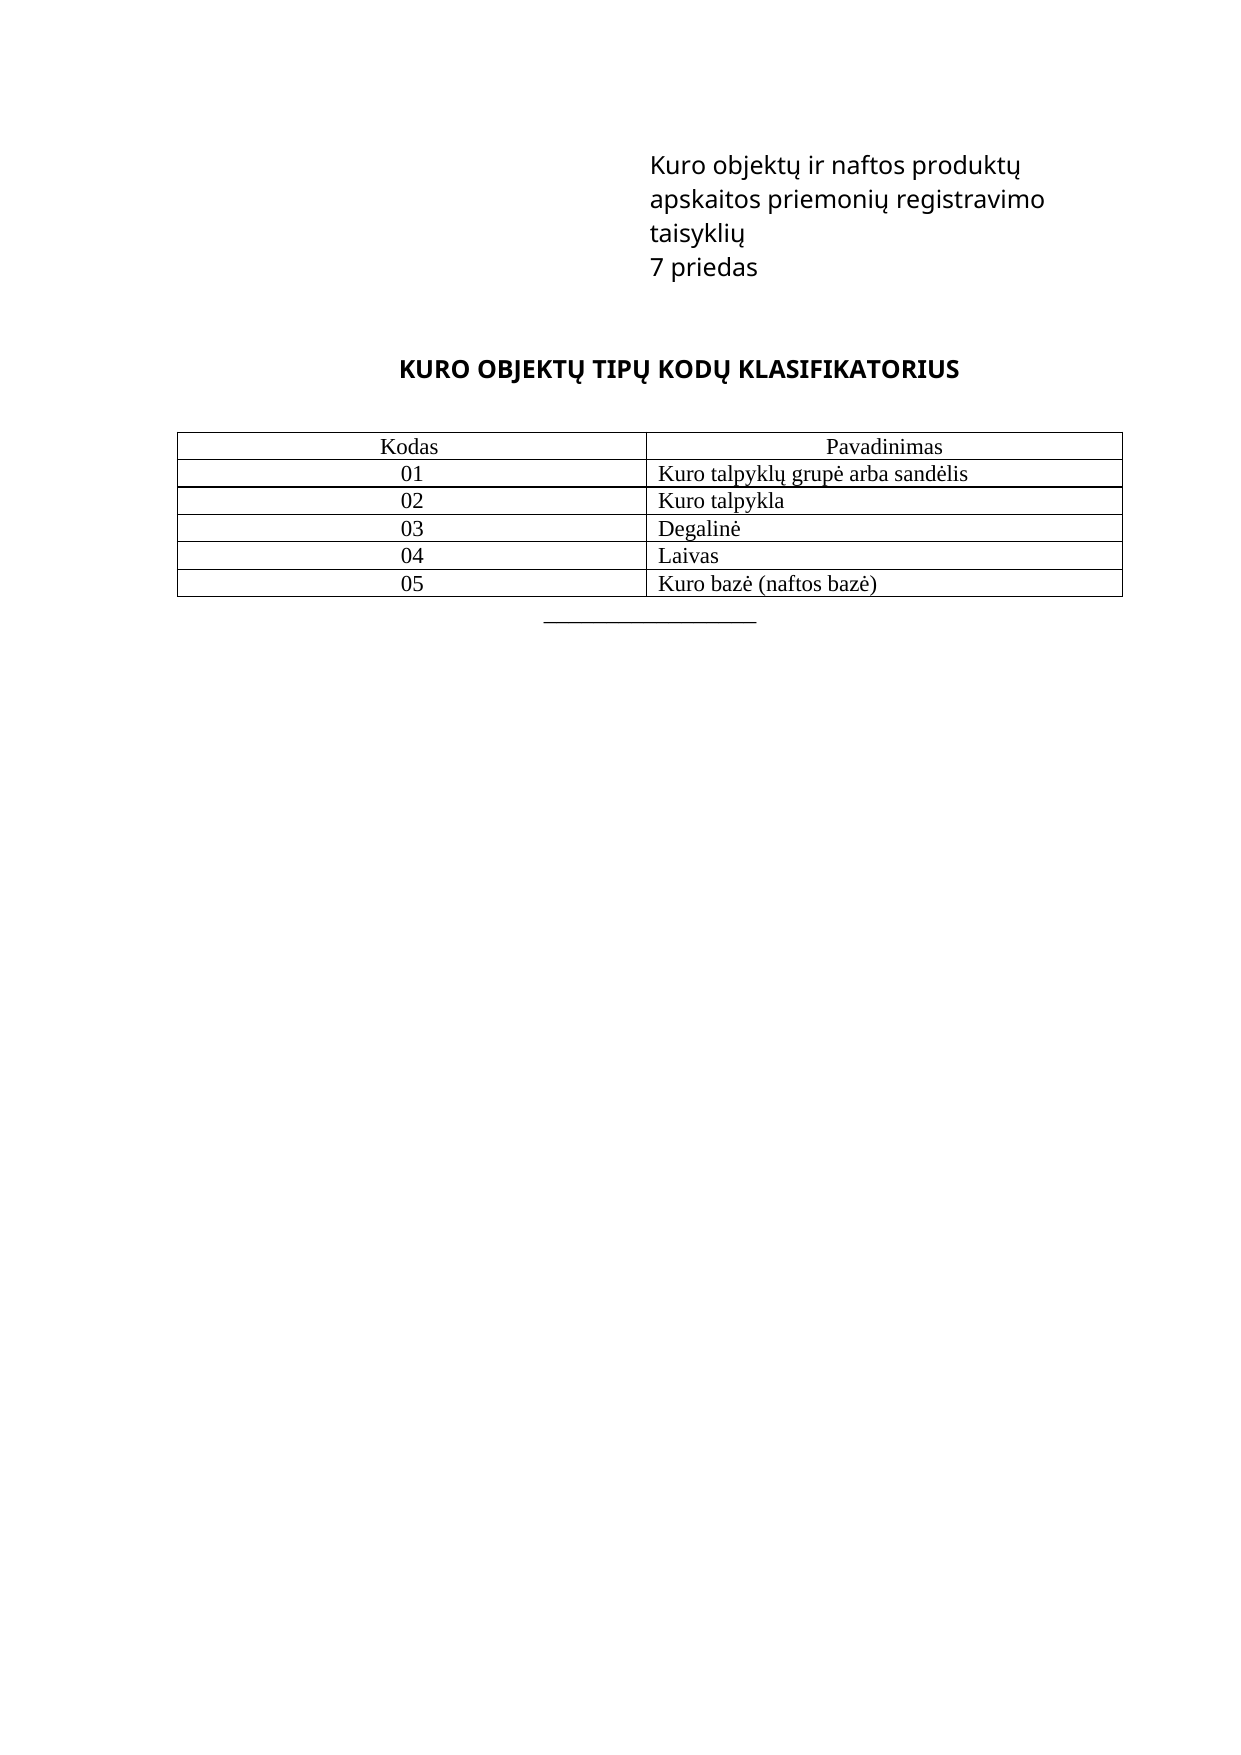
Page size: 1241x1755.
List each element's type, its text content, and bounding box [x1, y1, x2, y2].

table_cell Kuro bazė (naftos bazė) [647, 570, 1122, 596]
table_cell Laivas [647, 542, 1122, 569]
text 7 priedas [649, 250, 1122, 284]
table_cell Kuro talpyklų grupė arba sandėlis [647, 460, 1122, 486]
table_cell Degalinė [647, 515, 1122, 541]
text Kuro objektų ir naftos produktų apskaitos priemonių registravimo taisyklių [649, 148, 1122, 250]
table_cell 04 [178, 542, 646, 569]
table_cell 01 [178, 460, 646, 486]
text KURO OBJEKTŲ TIPŲ KODŲ KLASIFIKATORIUS [177, 352, 1122, 386]
text _________________ [177, 597, 1122, 626]
table_cell 02 [178, 488, 646, 514]
table_cell 05 [178, 570, 646, 596]
table_header Kodas [178, 433, 646, 459]
table_header Pavadinimas [647, 433, 1122, 459]
table_cell 03 [178, 515, 646, 541]
table_cell Kuro talpykla [647, 488, 1122, 514]
